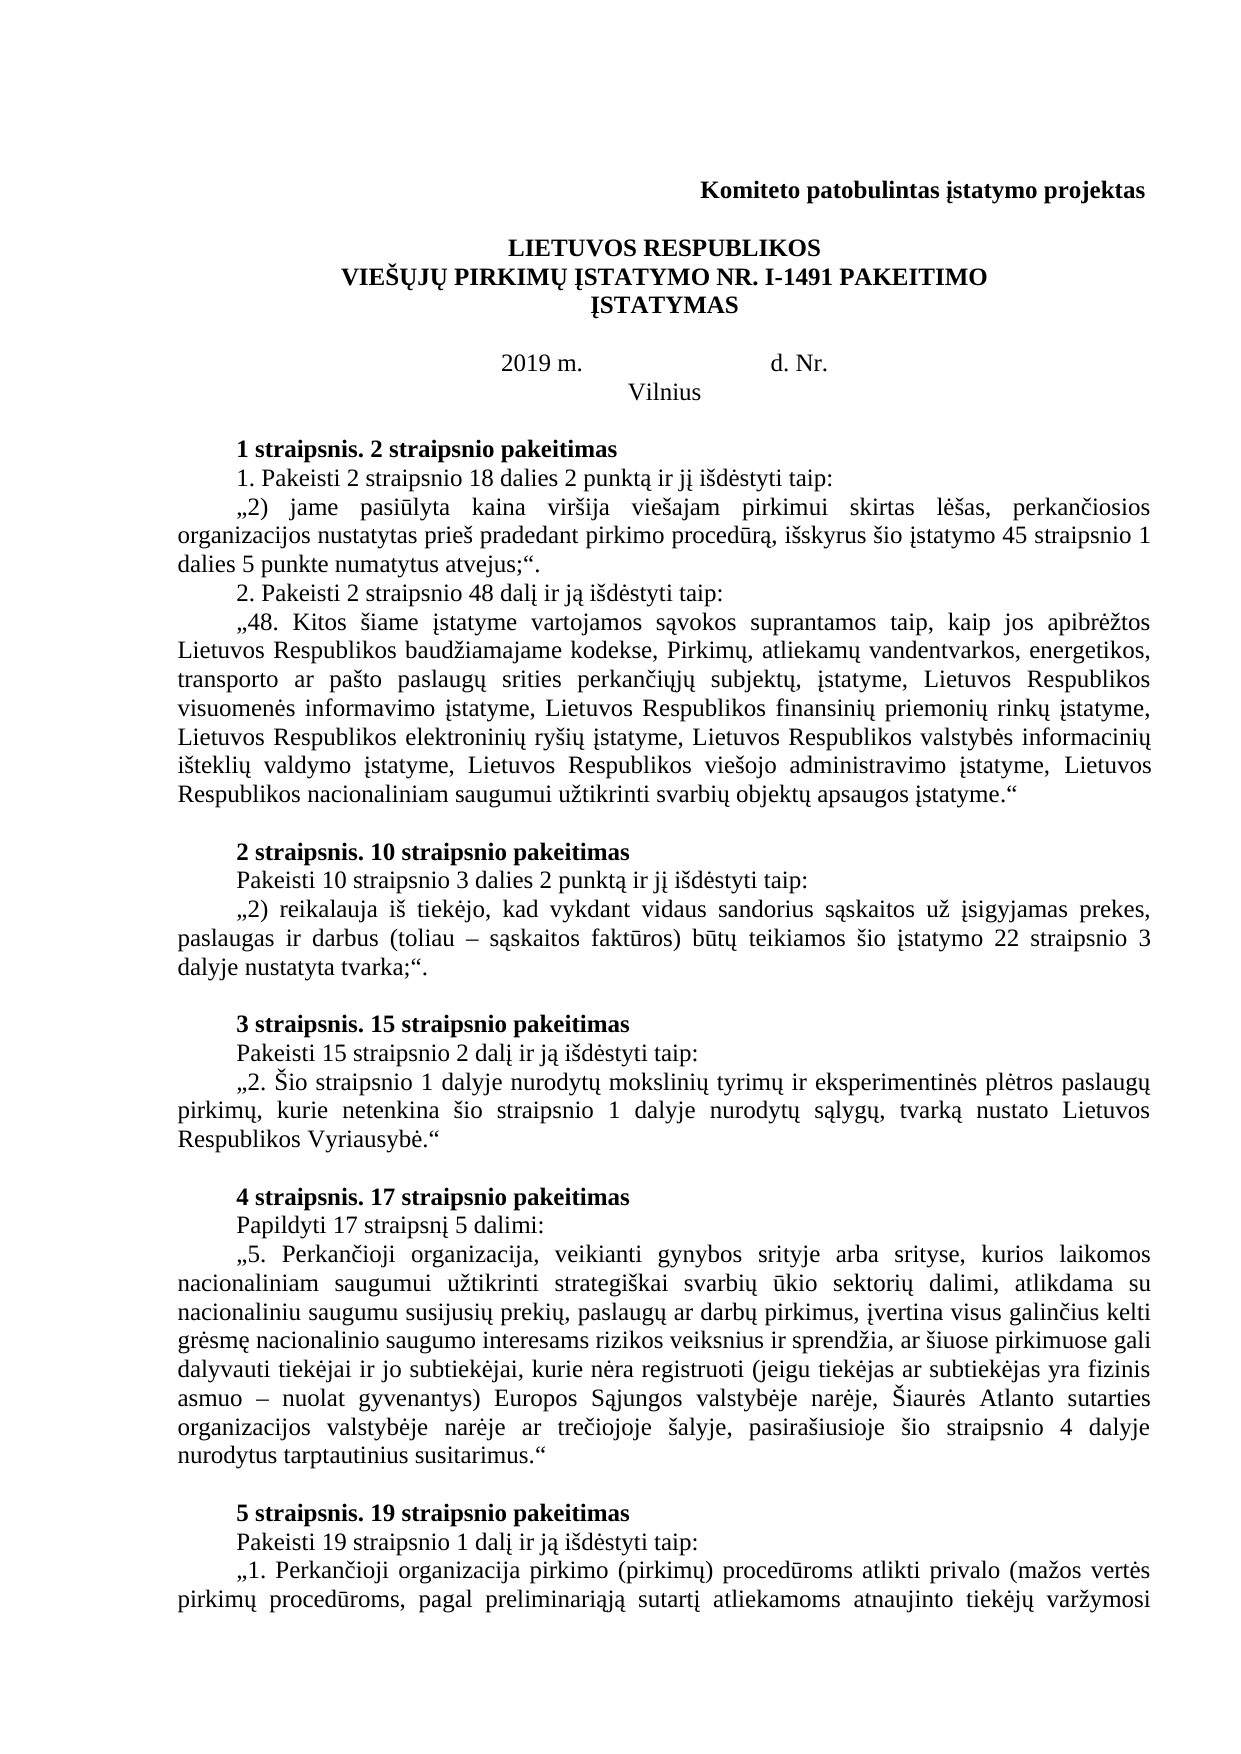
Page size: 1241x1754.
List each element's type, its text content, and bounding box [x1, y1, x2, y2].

text Pakeisti 19 straipsnio 1 dalį ir ją išdėstyti taip: [177, 1527, 1152, 1556]
text 4 straipsnis. 17 straipsnio pakeitimas [177, 1182, 1152, 1211]
text Pakeisti 15 straipsnio 2 dalį ir ją išdėstyti taip: [177, 1038, 1152, 1067]
text 2. Pakeisti 2 straipsnio 48 dalį ir ją išdėstyti taip: [177, 578, 1152, 607]
text „1. Perkančioji organizacija pirkimo (pirkimų) procedūroms atlikti privalo (mažos vertės pirkimų procedūroms, pagal preliminariąją sutartį atliekamoms atnaujinto tiekėjų varžymosi [177, 1556, 1152, 1613]
text Vilnius [177, 377, 1152, 406]
text Papildyti 17 straipsnį 5 dalimi: [177, 1211, 1152, 1239]
text 2 straipsnis. 10 straipsnio pakeitimas [177, 837, 1152, 866]
text 1. Pakeisti 2 straipsnio 18 dalies 2 punktą ir jį išdėstyti taip: [177, 463, 1152, 492]
text „48. Kitos šiame įstatyme vartojamos sąvokos suprantamos taip, kaip jos apibrėžtos Lietuvos Respublikos baudžiamajame kodekse, Pirkimų, atliekamų vandentvarkos, energetikos, transporto ar pašto paslaugų srities perkančiųjų subjektų, įstatyme, Lietuvos Respublikos visuomenės informavimo įstatyme, Lietuvos Respublikos finansinių priemonių rinkų įstatyme, Lietuvos Respublikos elektroninių ryšių įstatyme, Lietuvos Respublikos valstybės informacinių išteklių valdymo įstatyme, Lietuvos Respublikos viešojo administravimo įstatyme, Lietuvos Respublikos nacionaliniam saugumui užtikrinti svarbių objektų apsaugos įstatyme.“ [177, 607, 1152, 808]
text Komiteto patobulintas įstatymo projektas [177, 176, 1152, 204]
text 5 straipsnis. 19 straipsnio pakeitimas [177, 1498, 1152, 1527]
text LIETUVOS RESPUBLIKOS [177, 233, 1152, 262]
text „2) jame pasiūlyta kaina viršija viešajam pirkimui skirtas lėšas, perkančiosios organizacijos nustatytas prieš pradedant pirkimo procedūrą, išskyrus šio įstatymo 45 straipsnio 1 dalies 5 punkte numatytus atvejus;“. [177, 492, 1152, 578]
text 2019 m. d. Nr. [177, 348, 1152, 377]
text 1 straipsnis. 2 straipsnio pakeitimas [177, 434, 1152, 463]
text ĮSTATYMAS [177, 291, 1152, 319]
text „2. Šio straipsnio 1 dalyje nurodytų mokslinių tyrimų ir eksperimentinės plėtros paslaugų pirkimų, kurie netenkina šio straipsnio 1 dalyje nurodytų sąlygų, tvarką nustato Lietuvos Respublikos Vyriausybė.“ [177, 1067, 1152, 1153]
text 3 straipsnis. 15 straipsnio pakeitimas [177, 1009, 1152, 1038]
text „5. Perkančioji organizacija, veikianti gynybos srityje arba srityse, kurios laikomos nacionaliniam saugumui užtikrinti strategiškai svarbių ūkio sektorių dalimi, atlikdama su nacionaliniu saugumu susijusių prekių, paslaugų ar darbų pirkimus, įvertina visus galinčius kelti grėsmę nacionalinio saugumo interesams rizikos veiksnius ir sprendžia, ar šiuose pirkimuose gali dalyvauti tiekėjai ir jo subtiekėjai, kurie nėra registruoti (jeigu tiekėjas ar subtiekėjas yra fizinis asmuo – nuolat gyvenantys) Europos Sąjungos valstybėje narėje, Šiaurės Atlanto sutarties organizacijos valstybėje narėje ar trečiojoje šalyje, pasirašiusioje šio straipsnio 4 dalyje nurodytus tarptautinius susitarimus.“ [177, 1239, 1152, 1469]
text „2) reikalauja iš tiekėjo, kad vykdant vidaus sandorius sąskaitos už įsigyjamas prekes, paslaugas ir darbus (toliau – sąskaitos faktūros) būtų teikiamos šio įstatymo 22 straipsnio 3 dalyje nustatyta tvarka;“. [177, 894, 1152, 981]
text VIEŠŲJŲ PIRKIMŲ ĮSTATYMO NR. I-1491 PAKEITIMO [177, 262, 1152, 291]
text Pakeisti 10 straipsnio 3 dalies 2 punktą ir jį išdėstyti taip: [177, 866, 1152, 894]
